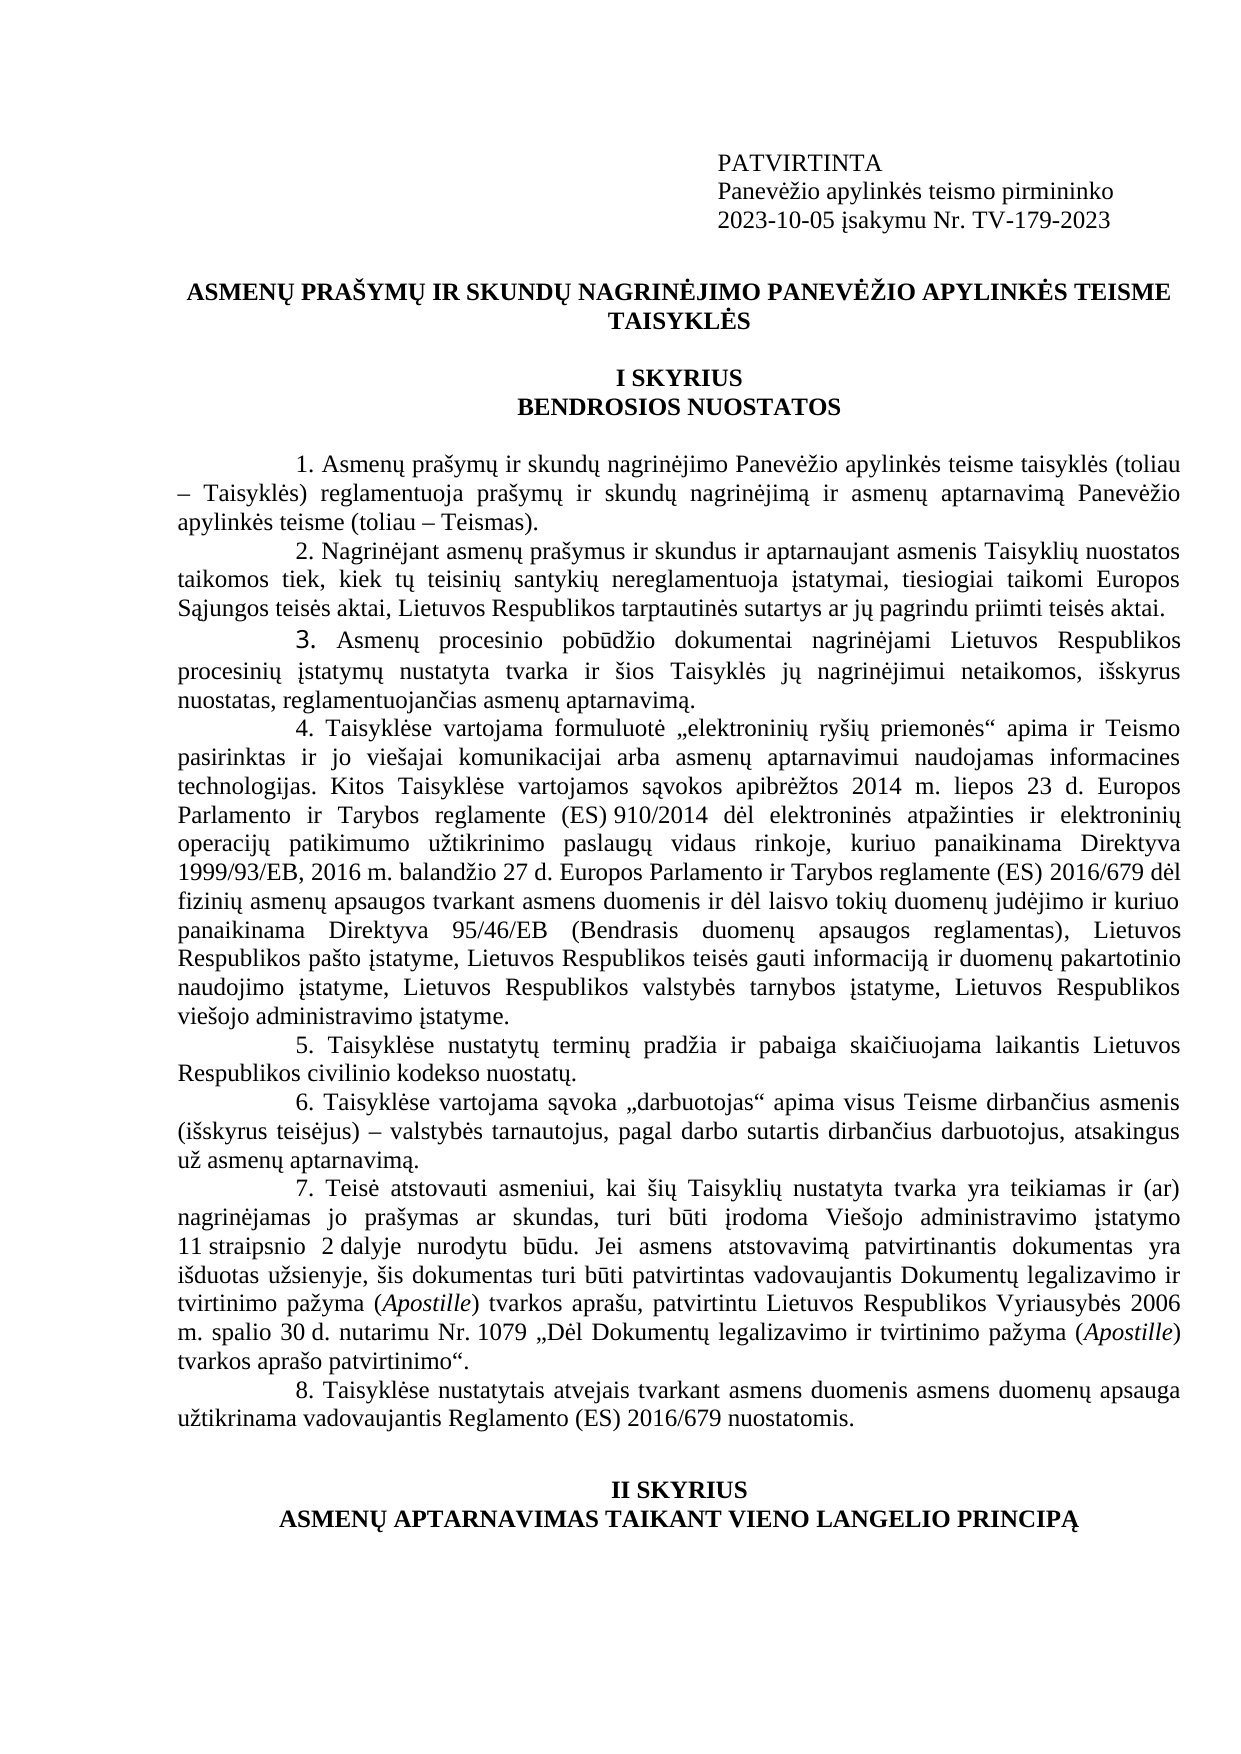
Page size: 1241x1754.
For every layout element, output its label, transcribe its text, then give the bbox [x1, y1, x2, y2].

text 3. Asmenų procesinio pobūdžio dokumentai nagrinėjami Lietuvos Respublikos procesinių įstatymų nustatyta tvarka ir šios Taisyklės jų nagrinėjimui netaikomos, išskyrus nuostatas, reglamentuojančias asmenų aptarnavimą. [177, 622, 1181, 713]
text PATVIRTINTA [177, 148, 1181, 176]
text 6. Taisyklėse vartojama sąvoka „darbuotojas“ apima visus Teisme dirbančius asmenis (išskyrus teisėjus) – valstybės tarnautojus, pagal darbo sutartis dirbančius darbuotojus, atsakingus už asmenų aptarnavimą. [177, 1087, 1181, 1173]
text Panevėžio apylinkės teismo pirmininko [717, 176, 1181, 205]
text 7. Teisė atstovauti asmeniui, kai šių Taisyklių nustatyta tvarka yra teikiamas ir (ar) nagrinėjamas jo prašymas ar skundas, turi būti įrodoma Viešojo administravimo įstatymo 11 straipsnio 2 dalyje nurodytu būdu. Jei asmens atstovavimą patvirtinantis dokumentas yra išduotas užsienyje, šis dokumentas turi būti patvirtintas vadovaujantis Dokumentų legalizavimo ir tvirtinimo pažyma (Apostille) tvarkos aprašu, patvirtintu Lietuvos Respublikos Vyriausybės 2006 m. spalio 30 d. nutarimu Nr. 1079 „Dėl Dokumentų legalizavimo ir tvirtinimo pažyma (Apostille) tvarkos aprašo patvirtinimo“. [177, 1173, 1181, 1375]
text II SKYRIUS [177, 1475, 1181, 1504]
text ASMENŲ APTARNAVIMAS TAIKANT VIENO LANGELIO PRINCIPĄ [177, 1504, 1181, 1533]
text ASMENŲ PRAŠYMŲ IR SKUNDŲ NAGRINĖJIMO PANEVĖŽIO APYLINKĖS TEISME TAISYKLĖS [177, 277, 1181, 334]
text I SKYRIUS [177, 363, 1181, 392]
text 1. Asmenų prašymų ir skundų nagrinėjimo Panevėžio apylinkės teisme taisyklės (toliau – Taisyklės) reglamentuoja prašymų ir skundų nagrinėjimą ir asmenų aptarnavimą Panevėžio apylinkės teisme (toliau – Teismas). [177, 449, 1181, 536]
text 2. Nagrinėjant asmenų prašymus ir skundus ir aptarnaujant asmenis Taisyklių nuostatos taikomos tiek, kiek tų teisinių santykių nereglamentuoja įstatymai, tiesiogiai taikomi Europos Sąjungos teisės aktai, Lietuvos Respublikos tarptautinės sutartys ar jų pagrindu priimti teisės aktai. [177, 536, 1181, 622]
text 5. Taisyklėse nustatytų terminų pradžia ir pabaiga skaičiuojama laikantis Lietuvos Respublikos civilinio kodekso nuostatų. [177, 1030, 1181, 1087]
text 4. Taisyklėse vartojama formuluotė „elektroninių ryšių priemonės“ apima ir Teismo pasirinktas ir jo viešajai komunikacijai arba asmenų aptarnavimui naudojamas informacines technologijas. Kitos Taisyklėse vartojamos sąvokos apibrėžtos 2014 m. liepos 23 d. Europos Parlamento ir Tarybos reglamente (ES) 910/2014 dėl elektroninės atpažinties ir elektroninių operacijų patikimumo užtikrinimo paslaugų vidaus rinkoje, kuriuo panaikinama Direktyva 1999/93/EB, 2016 m. balandžio 27 d. Europos Parlamento ir Tarybos reglamente (ES) 2016/679 dėl fizinių asmenų apsaugos tvarkant asmens duomenis ir dėl laisvo tokių duomenų judėjimo ir kuriuo panaikinama Direktyva 95/46/EB (Bendrasis duomenų apsaugos reglamentas), Lietuvos Respublikos pašto įstatyme, Lietuvos Respublikos teisės gauti informaciją ir duomenų pakartotinio naudojimo įstatyme, Lietuvos Respublikos valstybės tarnybos įstatyme, Lietuvos Respublikos viešojo administravimo įstatyme. [177, 713, 1181, 1030]
text 2023-10-05 įsakymu Nr. TV-179-2023 [717, 205, 1181, 234]
text 8. Taisyklėse nustatytais atvejais tvarkant asmens duomenis asmens duomenų apsauga užtikrinama vadovaujantis Reglamento (ES) 2016/679 nuostatomis. [177, 1375, 1181, 1432]
text BENDROSIOS NUOSTATOS [177, 392, 1181, 421]
